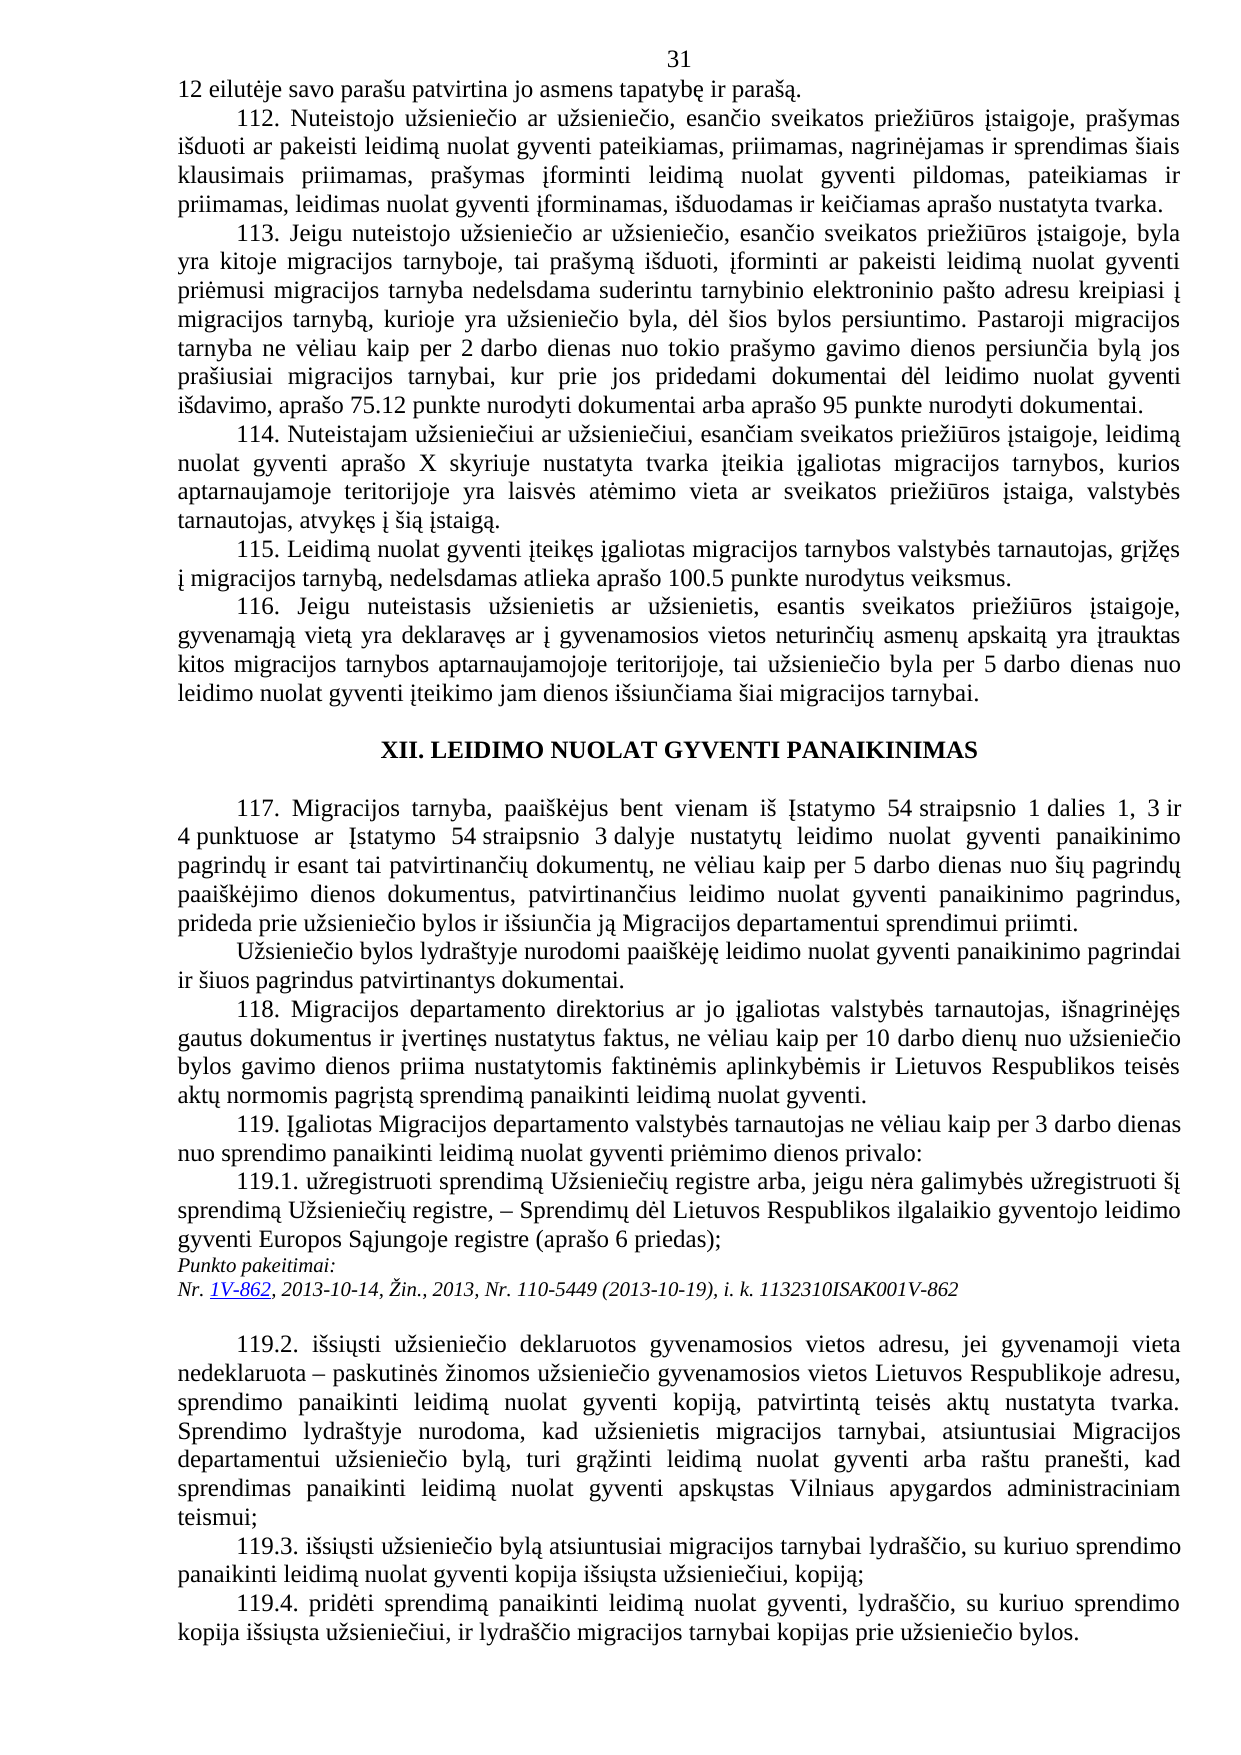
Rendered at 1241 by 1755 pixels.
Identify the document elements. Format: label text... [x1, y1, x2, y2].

text 12 eilutėje savo parašu patvirtina jo asmens tapatybę ir parašą. [177, 74, 1181, 103]
text 116. Jeigu nuteistasis užsienietis ar užsienietis, esantis sveikatos priežiūros įstaigoje, gyvenamąją vietą yra deklaravęs ar į gyvenamosios vietos neturinčių asmenų apskaitą yra įtrauktas kitos migracijos tarnybos aptarnaujamojoje teritorijoje, tai užsieniečio byla per 5 darbo dienas nuo leidimo nuolat gyventi įteikimo jam dienos išsiunčiama šiai migracijos tarnybai. [177, 591, 1181, 706]
text Užsieniečio bylos lydraštyje nurodomi paaiškėję leidimo nuolat gyventi panaikinimo pagrindai ir šiuos pagrindus patvirtinantys dokumentai. [177, 936, 1181, 994]
text XII. LEIDIMO NUOLAT GYVENTI PANAIKINIMAS [177, 735, 1181, 764]
text 113. Jeigu nuteistojo užsieniečio ar užsieniečio, esančio sveikatos priežiūros įstaigoje, byla yra kitoje migracijos tarnyboje, tai prašymą išduoti, įforminti ar pakeisti leidimą nuolat gyventi priėmusi migracijos tarnyba nedelsdama suderintu tarnybinio elektroninio pašto adresu kreipiasi į migracijos tarnybą, kurioje yra užsieniečio byla, dėl šios bylos persiuntimo. Pastaroji migracijos tarnyba ne vėliau kaip per 2 darbo dienas nuo tokio prašymo gavimo dienos persiunčia bylą jos prašiusiai migracijos tarnybai, kur prie jos pridedami dokumentai dėl leidimo nuolat gyventi išdavimo, aprašo 75.12 punkte nurodyti dokumentai arba aprašo 95 punkte nurodyti dokumentai. [177, 218, 1181, 419]
text 115. Leidimą nuolat gyventi įteikęs įgaliotas migracijos tarnybos valstybės tarnautojas, grįžęs į migracijos tarnybą, nedelsdamas atlieka aprašo 100.5 punkte nurodytus veiksmus. [177, 534, 1181, 591]
text 119.1. užregistruoti sprendimą Užsieniečių registre arba, jeigu nėra galimybės užregistruoti šį sprendimą Užsieniečių registre, – Sprendimų dėl Lietuvos Respublikos ilgalaikio gyventojo leidimo gyventi Europos Sąjungoje registre (aprašo 6 priedas); [177, 1166, 1181, 1253]
text 118. Migracijos departamento direktorius ar jo įgaliotas valstybės tarnautojas, išnagrinėjęs gautus dokumentus ir įvertinęs nustatytus faktus, ne vėliau kaip per 10 darbo dienų nuo užsieniečio bylos gavimo dienos priima nustatytomis faktinėmis aplinkybėmis ir Lietuvos Respublikos teisės aktų normomis pagrįstą sprendimą panaikinti leidimą nuolat gyventi. [177, 994, 1181, 1109]
text 114. Nuteistajam užsieniečiui ar užsieniečiui, esančiam sveikatos priežiūros įstaigoje, leidimą nuolat gyventi aprašo X skyriuje nustatyta tvarka įteikia įgaliotas migracijos tarnybos, kurios aptarnaujamoje teritorijoje yra laisvės atėmimo vieta ar sveikatos priežiūros įstaiga, valstybės tarnautojas, atvykęs į šią įstaigą. [177, 419, 1181, 534]
text 119.4. pridėti sprendimą panaikinti leidimą nuolat gyventi, lydraščio, su kuriuo sprendimo kopija išsiųsta užsieniečiui, ir lydraščio migracijos tarnybai kopijas prie užsieniečio bylos. [177, 1588, 1181, 1646]
text 119.3. išsiųsti užsieniečio bylą atsiuntusiai migracijos tarnybai lydraščio, su kuriuo sprendimo panaikinti leidimą nuolat gyventi kopija išsiųsta užsieniečiui, kopiją; [177, 1531, 1181, 1588]
text Nr. 1V-862, 2013-10-14, Žin., 2013, Nr. 110-5449 (2013-10-19), i. k. 1132310ISAK001V-862 [177, 1277, 1181, 1301]
text 119.2. išsiųsti užsieniečio deklaruotos gyvenamosios vietos adresu, jei gyvenamoji vieta nedeklaruota – paskutinės žinomos užsieniečio gyvenamosios vietos Lietuvos Respublikoje adresu, sprendimo panaikinti leidimą nuolat gyventi kopiją, patvirtintą teisės aktų nustatyta tvarka. Sprendimo lydraštyje nurodoma, kad užsienietis migracijos tarnybai, atsiuntusiai Migracijos departamentui užsieniečio bylą, turi grąžinti leidimą nuolat gyventi arba raštu pranešti, kad sprendimas panaikinti leidimą nuolat gyventi apskųstas Vilniaus apygardos administraciniam teismui; [177, 1329, 1181, 1531]
text 119. Įgaliotas Migracijos departamento valstybės tarnautojas ne vėliau kaip per 3 darbo dienas nuo sprendimo panaikinti leidimą nuolat gyventi priėmimo dienos privalo: [177, 1109, 1181, 1166]
text 112. Nuteistojo užsieniečio ar užsieniečio, esančio sveikatos priežiūros įstaigoje, prašymas išduoti ar pakeisti leidimą nuolat gyventi pateikiamas, priimamas, nagrinėjamas ir sprendimas šiais klausimais priimamas, prašymas įforminti leidimą nuolat gyventi pildomas, pateikiamas ir priimamas, leidimas nuolat gyventi įforminamas, išduodamas ir keičiamas aprašo nustatyta tvarka. [177, 103, 1181, 218]
text 117. Migracijos tarnyba, paaiškėjus bent vienam iš Įstatymo 54 straipsnio 1 dalies 1, 3 ir 4 punktuose ar Įstatymo 54 straipsnio 3 dalyje nustatytų leidimo nuolat gyventi panaikinimo pagrindų ir esant tai patvirtinančių dokumentų, ne vėliau kaip per 5 darbo dienas nuo šių pagrindų paaiškėjimo dienos dokumentus, patvirtinančius leidimo nuolat gyventi panaikinimo pagrindus, prideda prie užsieniečio bylos ir išsiunčia ją Migracijos departamentui sprendimui priimti. [177, 793, 1181, 936]
text Punkto pakeitimai: [177, 1253, 1181, 1277]
